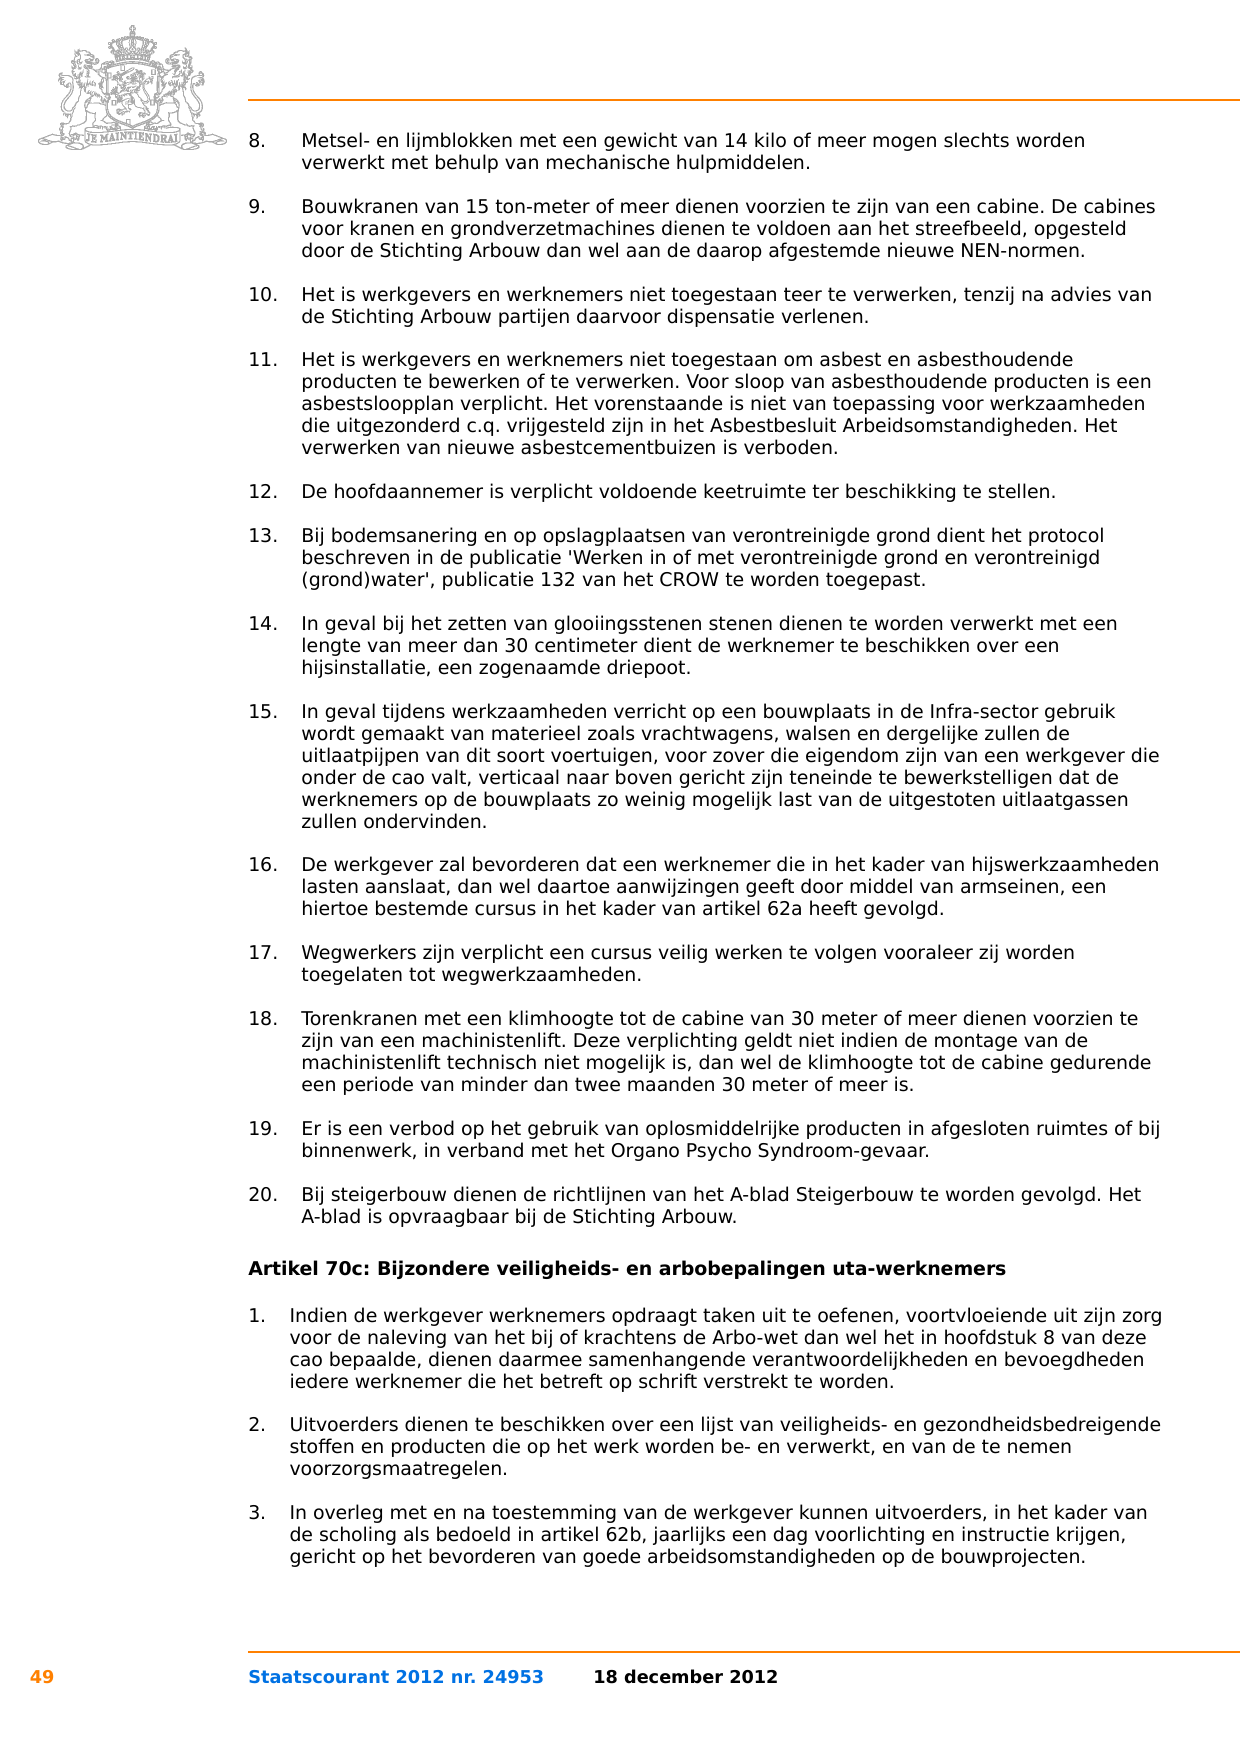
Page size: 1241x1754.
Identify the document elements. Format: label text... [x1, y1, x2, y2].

text 11. Het is werkgevers en werknemers niet toegestaan om asbest en asbesthoudende producten te bewerken of te verwerken. Voor sloop van asbesthoudende producten is een asbestsloopplan verplicht. Het vorenstaande is niet van toepassing voor werkzaamheden die uitgezonderd c.q. vrijgesteld zijn in het Asbestbesluit Arbeidsomstandigheden. Het verwerken van nieuwe asbestcementbuizen is verboden. [248, 349, 1163, 459]
text 1. Indien de werkgever werknemers opdraagt taken uit te oefenen, voortvloeiende uit zijn zorg voor de naleving van het bij of krachtens de Arbo-wet dan wel het in hoofdstuk 8 van deze cao bepaalde, dienen daarmee samenhangende verantwoordelijkheden en bevoegdheden iedere werknemer die het betreft op schrift verstrekt te worden. [248, 1304, 1163, 1392]
text 14. In geval bij het zetten van glooiingsstenen stenen dienen te worden verwerkt met een lengte van meer dan 30 centimeter dient de werknemer te beschikken over een hijsinstallatie, een zogenaamde driepoot. [248, 613, 1163, 679]
text 12. De hoofdaannemer is verplicht voldoende keetruimte ter beschikking te stellen. [248, 481, 1163, 503]
text 13. Bij bodemsanering en op opslagplaatsen van verontreinigde grond dient het protocol beschreven in de publicatie 'Werken in of met verontreinigde grond en verontreinigd (grond)water', publicatie 132 van het CROW te worden toegepast. [248, 525, 1163, 591]
text 8. Metsel- en lijmblokken met een gewicht van 14 kilo of meer mogen slechts worden verwerkt met behulp van mechanische hulpmiddelen. [248, 130, 1163, 174]
text 17. Wegwerkers zijn verplicht een cursus veilig werken te volgen vooraleer zij worden toegelaten tot wegwerkzaamheden. [248, 942, 1163, 986]
text 15. In geval tijdens werkzaamheden verricht op een bouwplaats in de Infra-sector gebruik wordt gemaakt van materieel zoals vrachtwagens, walsen en dergelijke zullen de uitlaatpijpen van dit soort voertuigen, voor zover die eigendom zijn van een werkgever die onder de cao valt, verticaal naar boven gericht zijn teneinde te bewerkstelligen dat de werknemers op de bouwplaats zo weinig mogelijk last van de uitgestoten uitlaatgassen zullen ondervinden. [248, 701, 1163, 832]
text 2. Uitvoerders dienen te beschikken over een lijst van veiligheids- en gezondheidsbedreigende stoffen en producten die op het werk worden be- en verwerkt, en van de te nemen voorzorgsmaatregelen. [248, 1414, 1163, 1480]
picture [38, 25, 227, 150]
text 9. Bouwkranen van 15 ton-meter of meer dienen voorzien te zijn van een cabine. De cabines voor kranen en grondverzetmachines dienen te voldoen aan het streefbeeld, opgesteld door de Stichting Arbouw dan wel aan de daarop afgestemde nieuwe NEN-normen. [248, 196, 1163, 262]
text 18. Torenkranen met een klimhoogte tot de cabine van 30 meter of meer dienen voorzien te zijn van een machinistenlift. Deze verplichting geldt niet indien de montage van de machinistenlift technisch niet mogelijk is, dan wel de klimhoogte tot de cabine gedurende een periode van minder dan twee maanden 30 meter of meer is. [248, 1008, 1163, 1096]
text 10. Het is werkgevers en werknemers niet toegestaan teer te verwerken, tenzij na advies van de Stichting Arbouw partijen daarvoor dispensatie verlenen. [248, 283, 1163, 327]
text 19. Er is een verbod op het gebruik van oplosmiddelrijke producten in afgesloten ruimtes of bij binnenwerk, in verband met het Organo Psycho Syndroom-gevaar. [248, 1118, 1163, 1162]
subtitle Artikel 70c: Bijzondere veiligheids- en arbobepalingen uta-werknemers [248, 1258, 1163, 1279]
text 20. Bij steigerbouw dienen de richtlijnen van het A-blad Steigerbouw te worden gevolgd. Het A-blad is opvraagbaar bij de Stichting Arbouw. [248, 1184, 1163, 1228]
text 16. De werkgever zal bevorderen dat een werknemer die in het kader van hijswerkzaamheden lasten aanslaat, dan wel daartoe aanwijzingen geeft door middel van armseinen, een hiertoe bestemde cursus in het kader van artikel 62a heeft gevolgd. [248, 854, 1163, 920]
text 3. In overleg met en na toestemming van de werkgever kunnen uitvoerders, in het kader van de scholing als bedoeld in artikel 62b, jaarlijks een dag voorlichting en instructie krijgen, gericht op het bevorderen van goede arbeidsomstandigheden op de bouwprojecten. [248, 1502, 1163, 1568]
